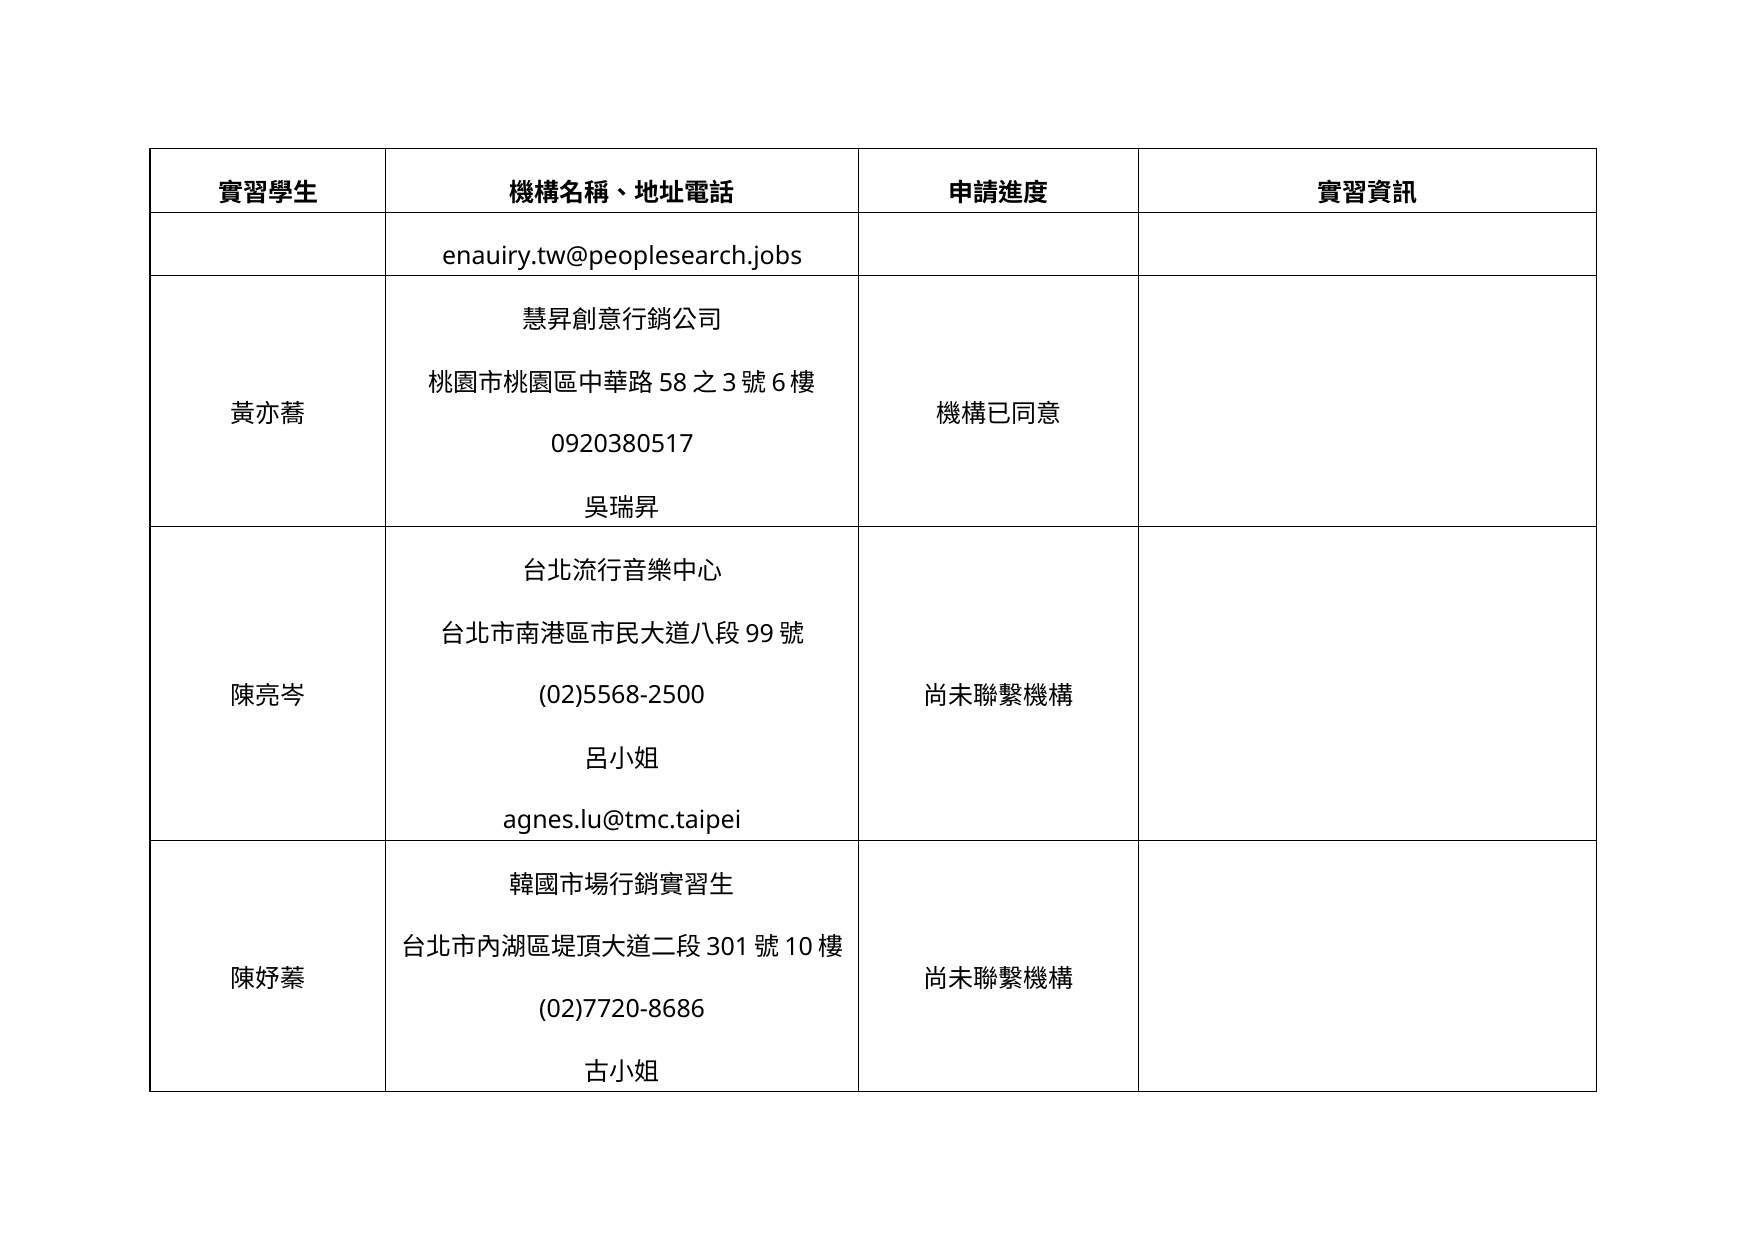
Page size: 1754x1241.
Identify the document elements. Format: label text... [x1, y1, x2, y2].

table_cell [1139, 276, 1596, 526]
table_cell 機構已同意 [859, 276, 1138, 526]
table_cell 尚未聯繫機構 [859, 841, 1138, 1091]
table_cell [151, 213, 385, 275]
table_cell 陳亮岑 [151, 527, 385, 840]
table_header 實習資訊 [1139, 149, 1596, 212]
table_cell [1139, 841, 1596, 1091]
table_cell 慧昇創意行銷公司 桃園市桃園區中華路58之3號6樓 0920380517 吳瑞昇 [386, 276, 858, 526]
table_cell 韓國市場行銷實習生 台北市內湖區堤頂大道二段301號10樓 (02)7720-8686 古小姐 [386, 841, 858, 1091]
table_cell 黃亦蕎 [151, 276, 385, 526]
table_cell [1139, 527, 1596, 840]
table_cell 尚未聯繫機構 [859, 527, 1138, 840]
table_cell [1139, 213, 1596, 275]
table_header 機構名稱、地址電話 [386, 149, 858, 212]
table_header 申請進度 [859, 149, 1138, 212]
table_header 實習學生 [151, 149, 385, 212]
table_cell 陳妤蓁 [151, 841, 385, 1091]
table_cell 台北流行音樂中心 台北市南港區市民大道八段99號 (02)5568-2500 呂小姐 agnes.lu@tmc.taipei [386, 527, 858, 840]
table_cell [859, 213, 1138, 275]
table_cell enauiry.tw@peoplesearch.jobs [386, 213, 858, 275]
